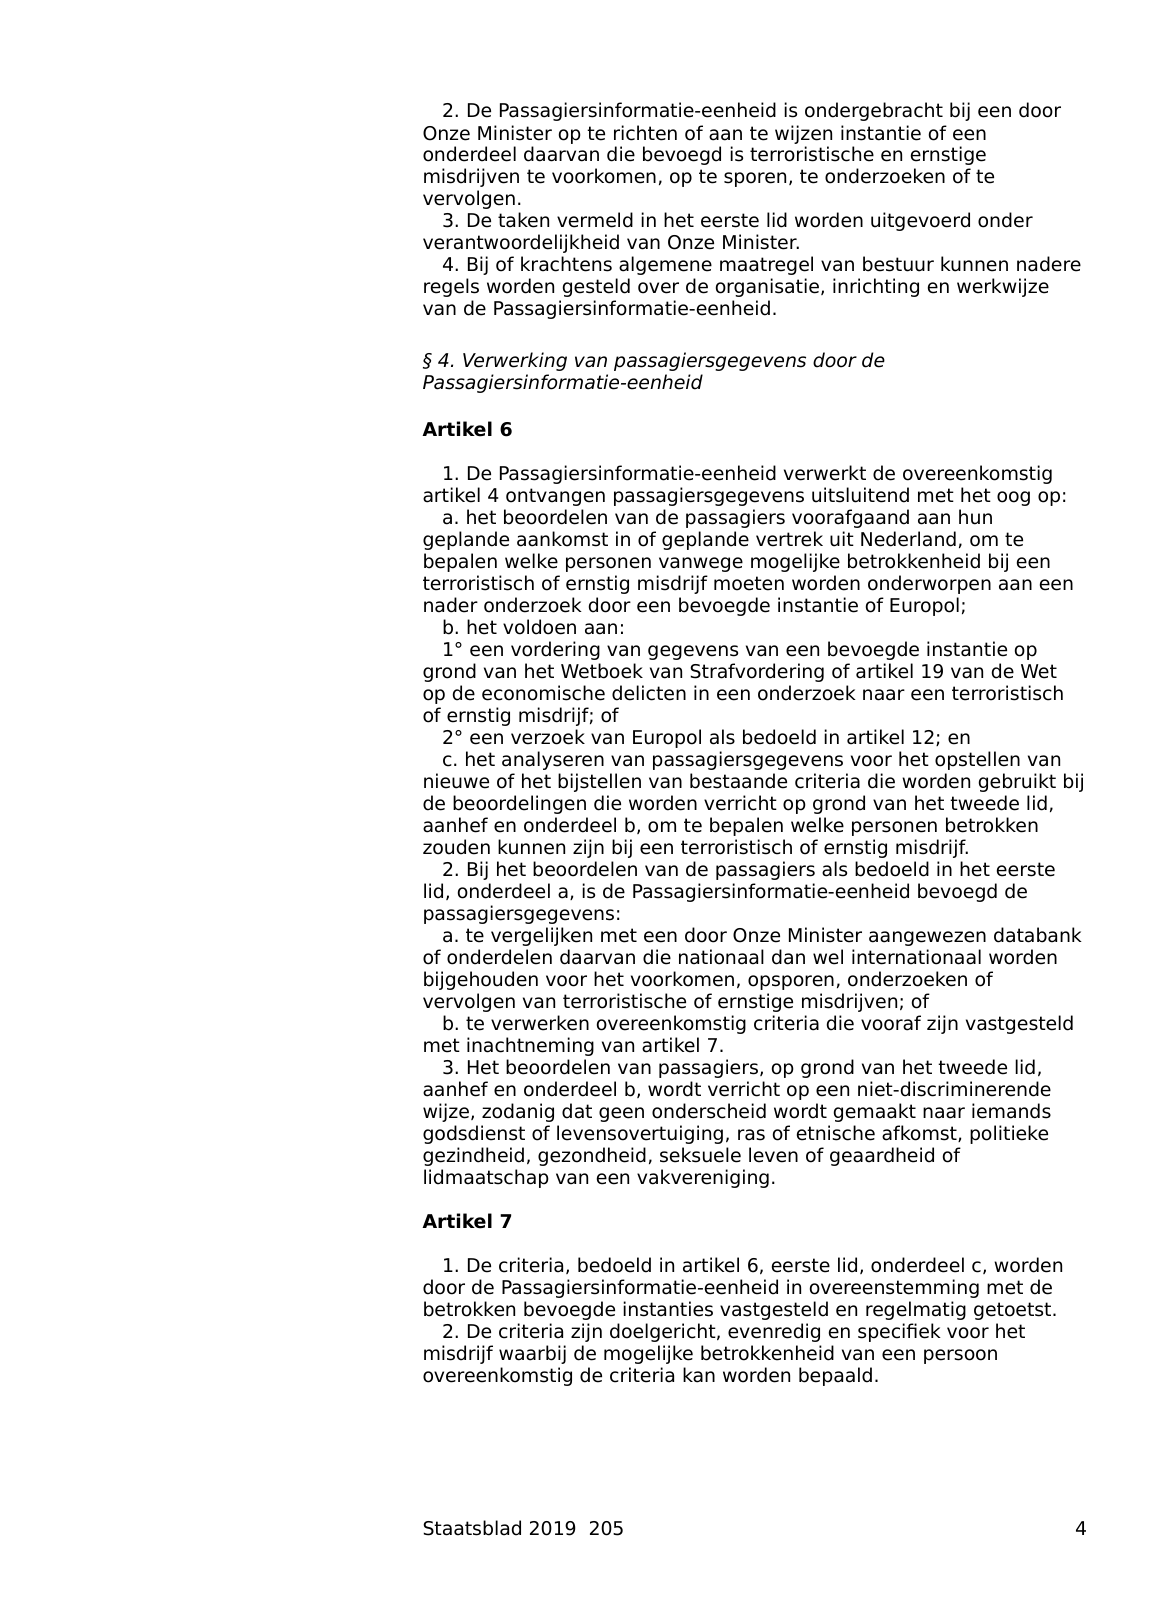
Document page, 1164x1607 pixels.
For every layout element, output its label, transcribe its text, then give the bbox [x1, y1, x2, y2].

text 3. De taken vermeld in het eerste lid worden uitgevoerd onder verantwoordelijkheid van Onze Minister. [422, 210, 1087, 254]
text 2° een verzoek van Europol als bedoeld in artikel 12; en [422, 727, 1087, 749]
subtitle Artikel 6 [422, 419, 1087, 441]
text 2. De Passagiersinformatie-eenheid is ondergebracht bij een door Onze Minister op te richten of aan te wijzen instantie of een onderdeel daarvan die bevoegd is terroristische en ernstige misdrijven te voorkomen, op te sporen, te onderzoeken of te vervolgen. [422, 100, 1087, 210]
text b. het voldoen aan: [422, 617, 1087, 639]
text 3. Het beoordelen van passagiers, op grond van het tweede lid, aanhef en onderdeel b, wordt verricht op een niet-discriminerende wijze, zodanig dat geen onderscheid wordt gemaakt naar iemands godsdienst of levensovertuiging, ras of etnische afkomst, politieke gezindheid, gezondheid, seksuele leven of geaardheid of lidmaatschap van een vakvereniging. [422, 1057, 1087, 1189]
text 1° een vordering van gegevens van een bevoegde instantie op grond van het Wetboek van Strafvordering of artikel 19 van de Wet op de economische delicten in een onderzoek naar een terroristisch of ernstig misdrijf; of [422, 639, 1087, 727]
text 1. De criteria, bedoeld in artikel 6, eerste lid, onderdeel c, worden door de Passagiersinformatie-eenheid in overeenstemming met de betrokken bevoegde instanties vastgesteld en regelmatig getoetst. [422, 1255, 1087, 1321]
text a. te vergelijken met een door Onze Minister aangewezen databank of onderdelen daarvan die nationaal dan wel internationaal worden bijgehouden voor het voorkomen, opsporen, onderzoeken of vervolgen van terroristische of ernstige misdrijven; of [422, 925, 1087, 1013]
text 2. De criteria zijn doelgericht, evenredig en specifiek voor het misdrijf waarbij de mogelijke betrokkenheid van een persoon overeenkomstig de criteria kan worden bepaald. [422, 1321, 1087, 1387]
text a. het beoordelen van de passagiers voorafgaand aan hun geplande aankomst in of geplande vertrek uit Nederland, om te bepalen welke personen vanwege mogelijke betrokkenheid bij een terroristisch of ernstig misdrijf moeten worden onderworpen aan een nader onderzoek door een bevoegde instantie of Europol; [422, 507, 1087, 617]
text 4. Bij of krachtens algemene maatregel van bestuur kunnen nadere regels worden gesteld over de organisatie, inrichting en werkwijze van de Passagiersinformatie-eenheid. [422, 254, 1087, 320]
text b. te verwerken overeenkomstig criteria die vooraf zijn vastgesteld met inachtneming van artikel 7. [422, 1013, 1087, 1057]
subtitle Artikel 7 [422, 1211, 1087, 1233]
subtitle § 4. Verwerking van passagiersgegevens door de Passagiersinformatie-eenheid [422, 350, 1087, 394]
text 2. Bij het beoordelen van de passagiers als bedoeld in het eerste lid, onderdeel a, is de Passagiersinformatie-eenheid bevoegd de passagiersgegevens: [422, 859, 1087, 925]
text 1. De Passagiersinformatie-eenheid verwerkt de overeenkomstig artikel 4 ontvangen passagiersgegevens uitsluitend met het oog op: [422, 463, 1087, 507]
text c. het analyseren van passagiersgegevens voor het opstellen van nieuwe of het bijstellen van bestaande criteria die worden gebruikt bij de beoordelingen die worden verricht op grond van het tweede lid, aanhef en onderdeel b, om te bepalen welke personen betrokken zouden kunnen zijn bij een terroristisch of ernstig misdrijf. [422, 749, 1087, 859]
